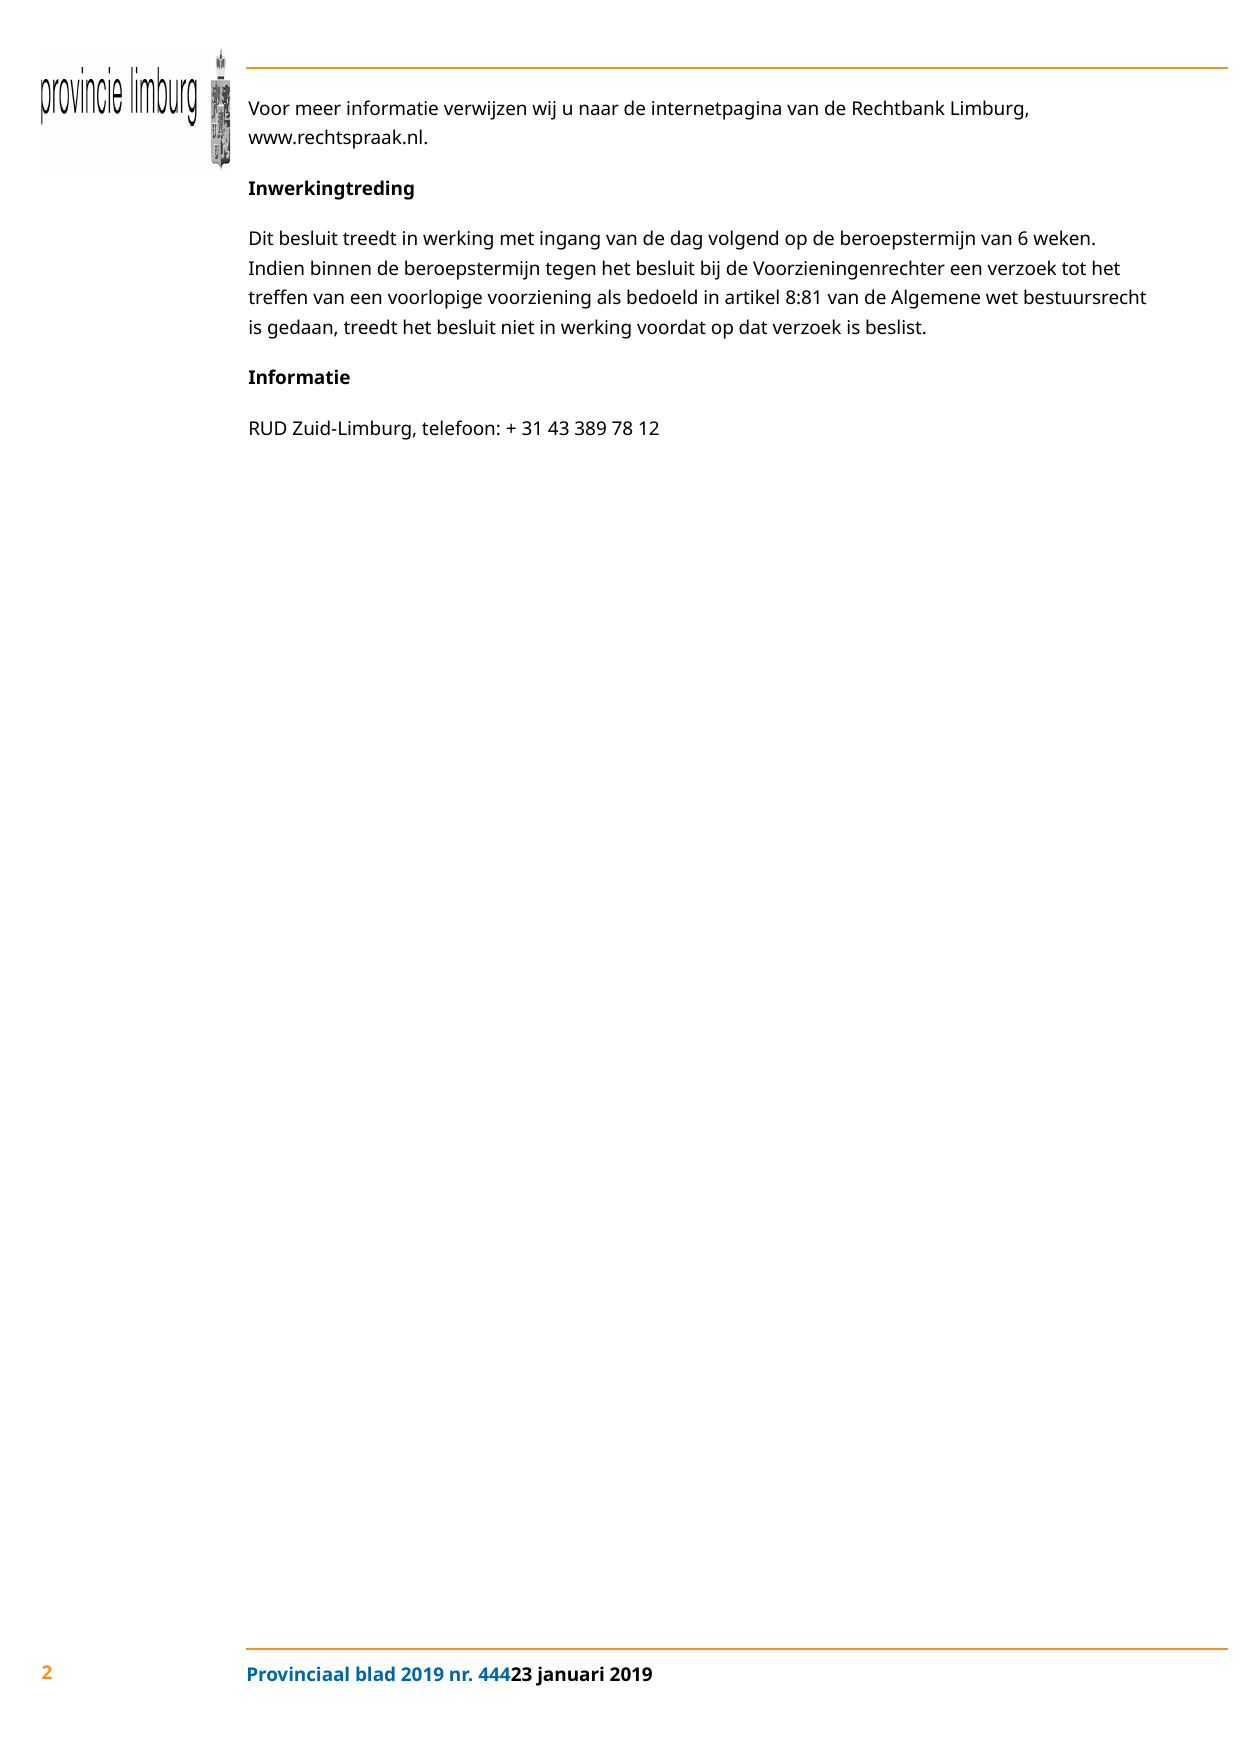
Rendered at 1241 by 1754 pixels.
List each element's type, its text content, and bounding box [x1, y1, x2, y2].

text Inwerkingtreding [248, 175, 1152, 201]
text RUD Zuid-Limburg, telefoon: + 31 43 389 78 12 [248, 415, 1152, 441]
picture [41, 47, 231, 172]
text Informatie [248, 364, 1152, 390]
text Dit besluit treedt in werking met ingang van de dag volgend op de beroepstermijn van 6 weken. Indien binnen de beroepstermijn tegen het besluit bij de Voorzieningenrechter een verzoek tot het treffen van een voorlopige voorziening als bedoeld in artikel 8:81 van de Algemene wet bestuursrecht is gedaan, treedt het besluit niet in werking voordat op dat verzoek is beslist. [248, 225, 1152, 340]
text Voor meer informatie verwijzen wij u naar de internetpagina van de Rechtbank Limburg, www.rechtspraak.nl. [248, 95, 1152, 150]
